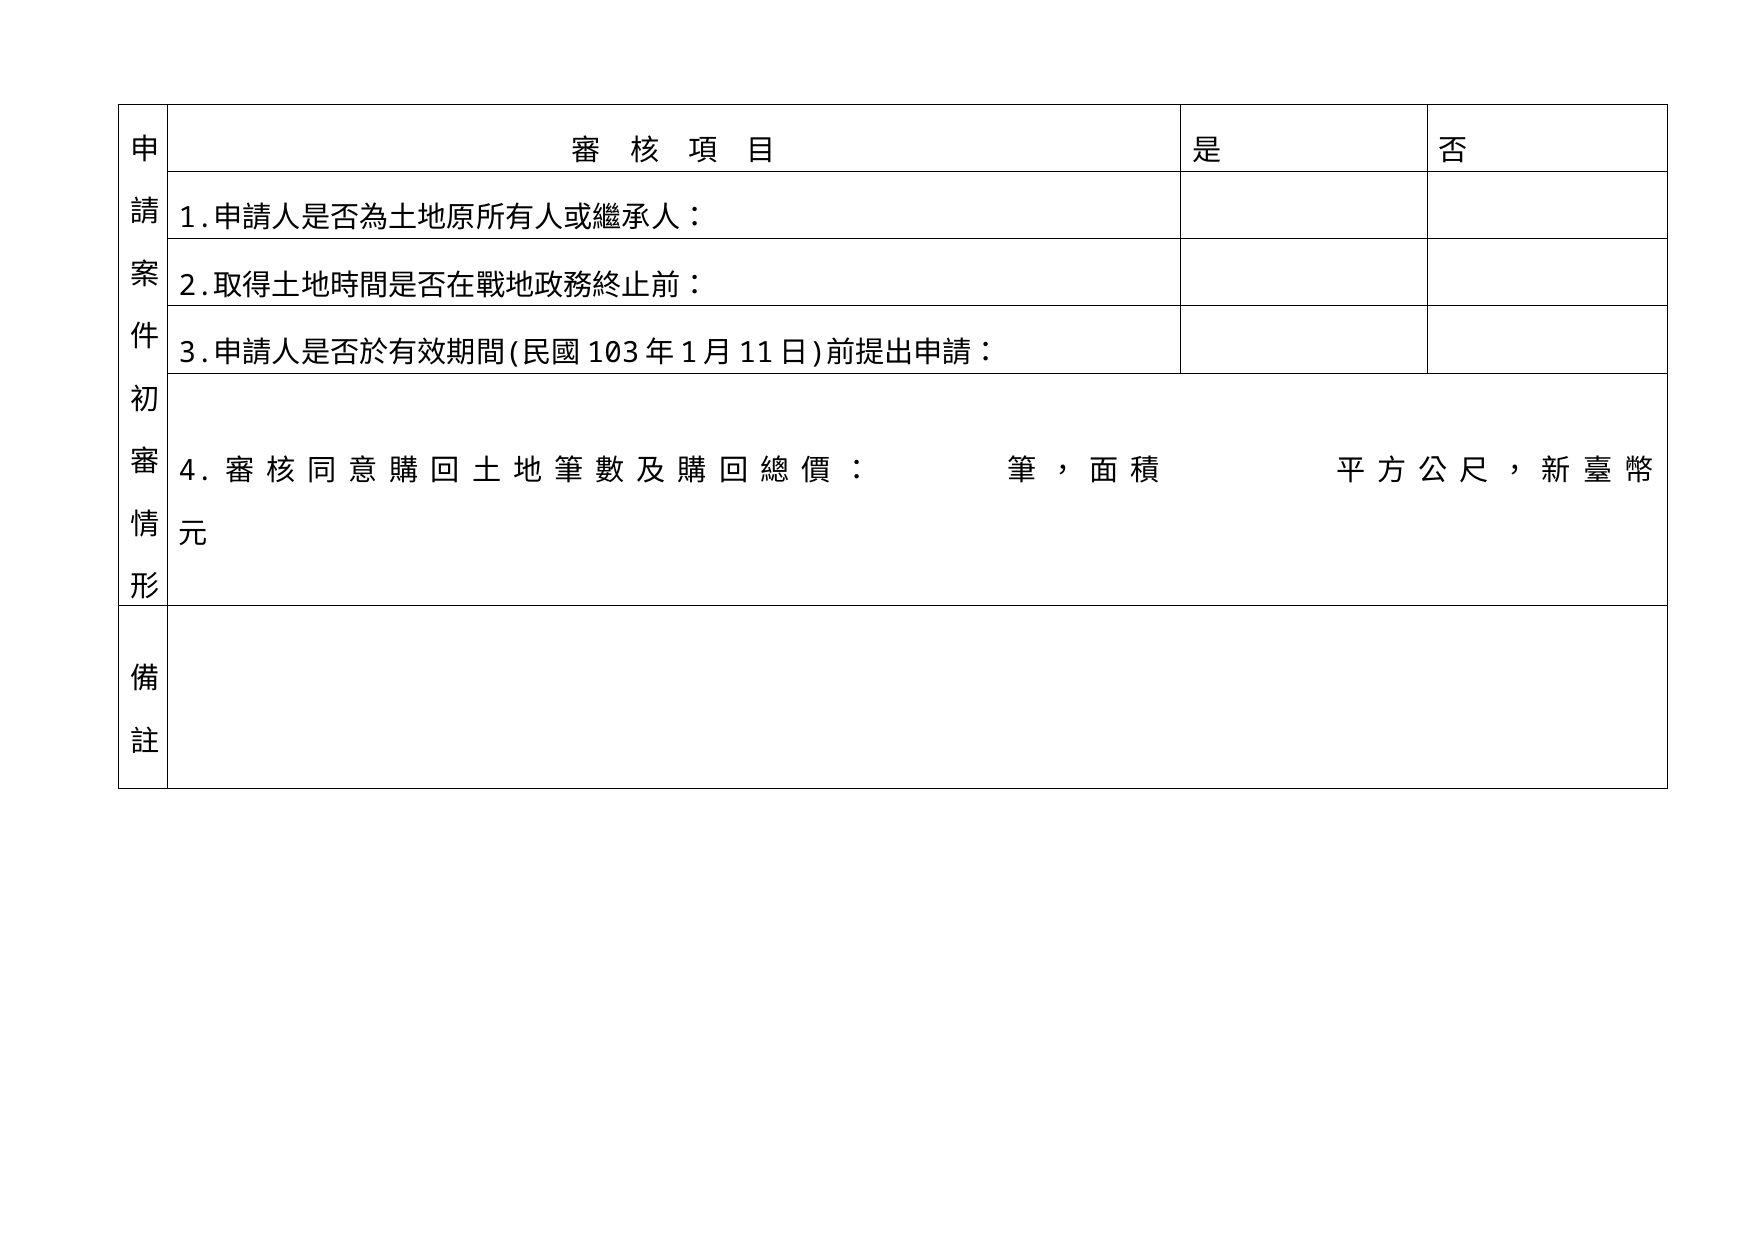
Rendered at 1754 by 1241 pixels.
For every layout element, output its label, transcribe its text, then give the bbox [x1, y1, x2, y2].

table_cell 申請案件初審情形 [119, 105, 167, 605]
table_cell 3.申請人是否於有效期間(民國103年1月11日)前提出申請： [168, 306, 1180, 372]
table_cell [1181, 306, 1427, 372]
table_cell [1428, 306, 1667, 372]
table_cell 4.審核同意購回土地筆數及購回總價： 筆，面積 平方公尺，新臺幣 元 [168, 374, 1667, 605]
table_cell 2.取得土地時間是否在戰地政務終止前： [168, 239, 1180, 305]
table_cell 否 [1428, 105, 1667, 171]
table_cell [1428, 239, 1667, 305]
table_cell [1428, 172, 1667, 238]
table_cell 1.申請人是否為土地原所有人或繼承人： [168, 172, 1180, 238]
table_cell [1181, 239, 1427, 305]
table_cell [168, 606, 1667, 788]
table_cell 審 核 項 目 [168, 105, 1180, 171]
table_cell [1181, 172, 1427, 238]
table_cell 備註 [119, 606, 167, 788]
table_cell 是 [1181, 105, 1427, 171]
